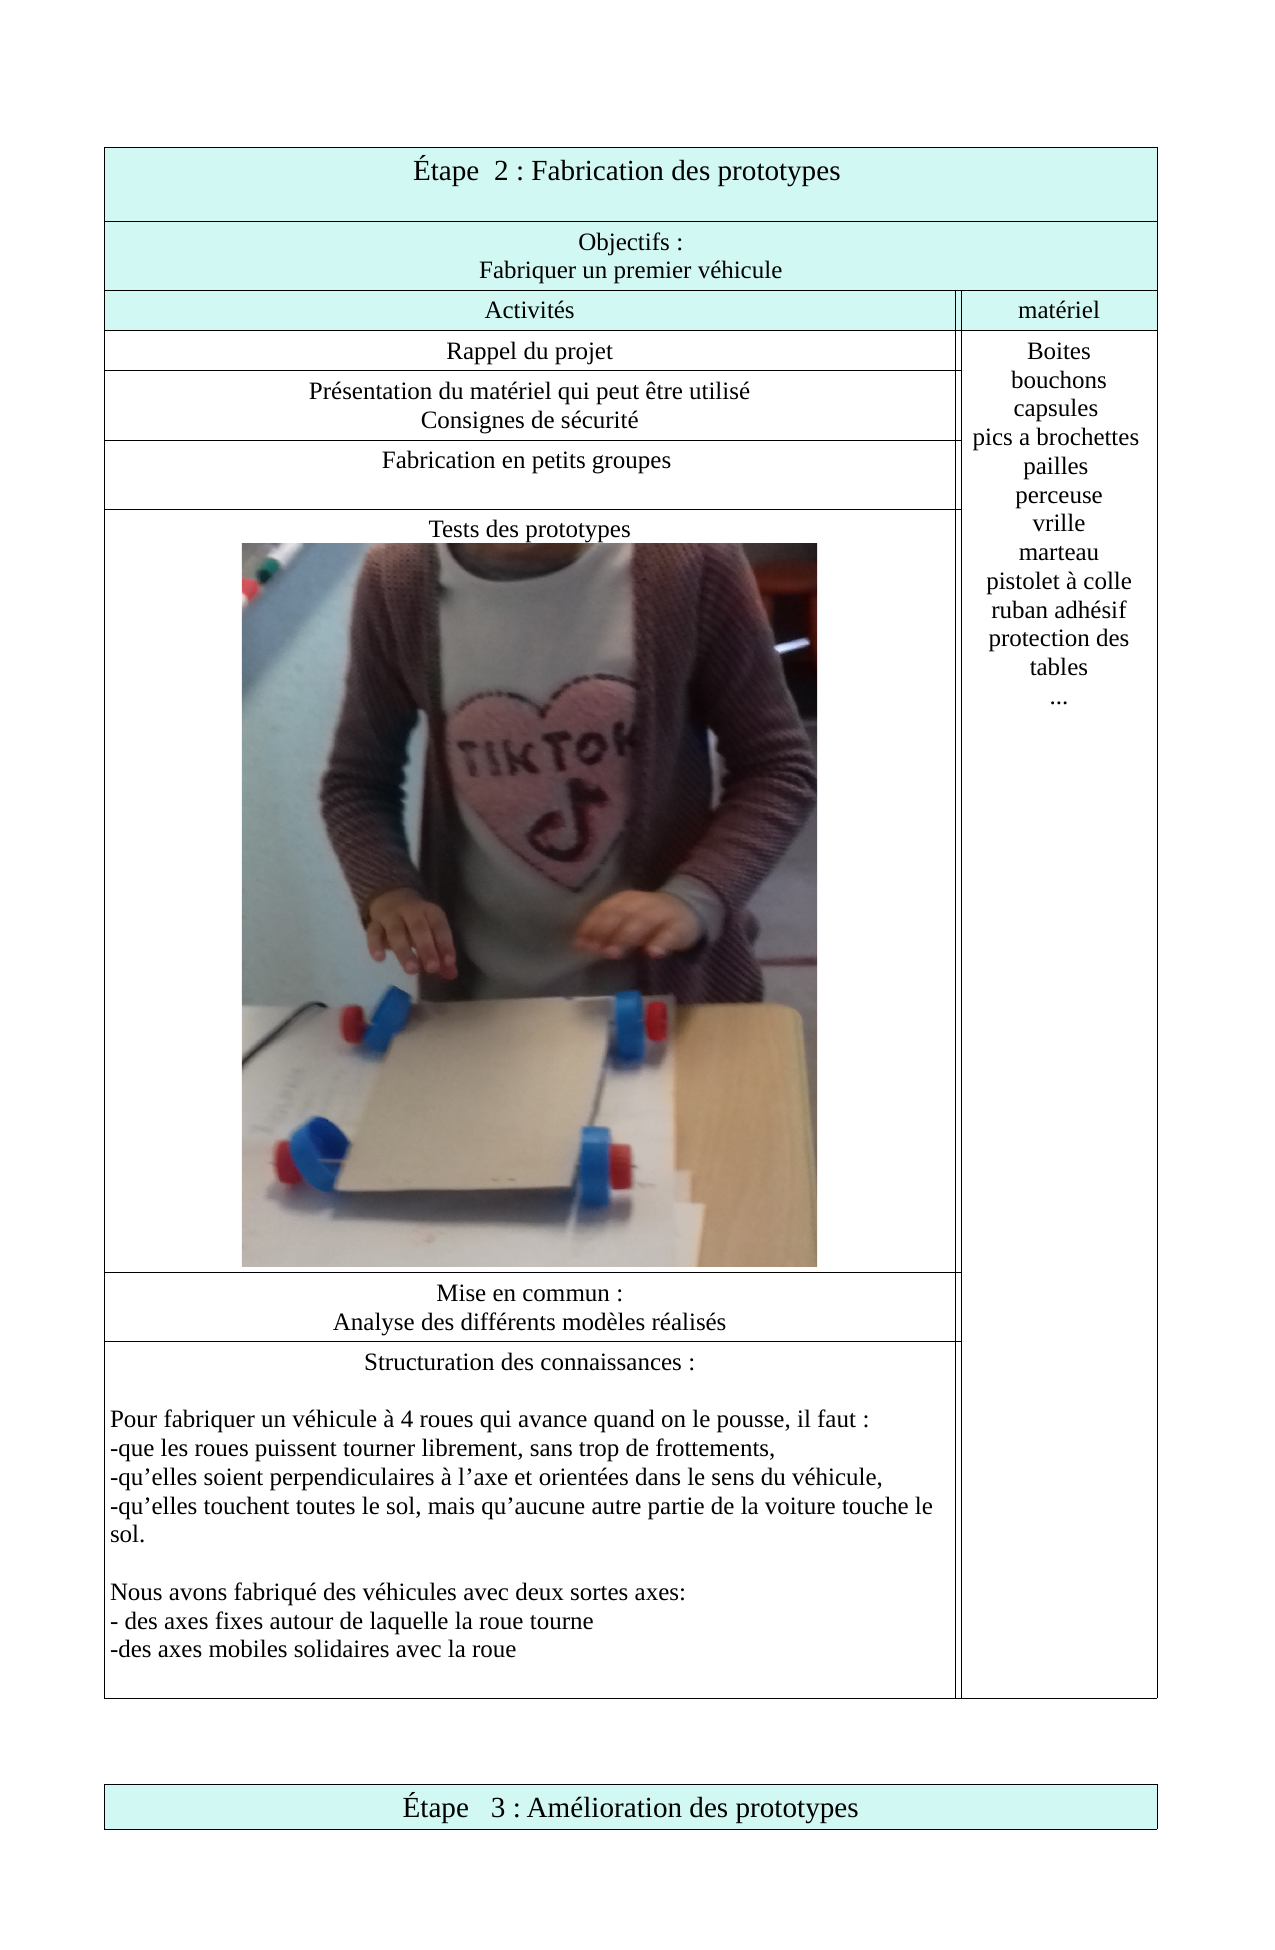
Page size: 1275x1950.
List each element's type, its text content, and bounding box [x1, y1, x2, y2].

table_cell Activités [105, 291, 955, 330]
picture [241, 543, 818, 1267]
table_cell [956, 291, 961, 330]
table_cell Structuration des connaissances : Pour fabriquer un véhicule à 4 roues qui avance quand on le pousse, il faut : -que les roues puissent tourner librement, sans trop de frottements, -qu’elles soient perpendiculaires à l’axe et orientées dans le sens du véhicule, -qu’elles touchent toutes le sol, mais qu’aucune autre partie de la voiture touche le sol. Nous avons fabriqué des véhicules avec deux sortes axes: - des axes fixes autour de laquelle la roue tourne -des axes mobiles solidaires avec la roue [105, 1342, 955, 1698]
table_cell Rappel du projet [105, 331, 955, 370]
table_cell Fabrication en petits groupes [105, 441, 955, 508]
table_cell [956, 1342, 961, 1698]
table_header Étape 2 : Fabrication des prototypes [105, 148, 1157, 221]
table_cell [956, 1273, 961, 1341]
table_cell matériel [962, 291, 1157, 330]
table_cell Boites bouchons capsules pics a brochettes pailles perceuse vrille marteau pistolet à colle ruban adhésif protection des tables ... [962, 331, 1157, 1698]
table_cell [956, 510, 961, 1272]
table_cell [956, 441, 961, 508]
table_cell Présentation du matériel qui peut être utilisé Consignes de sécurité [105, 371, 955, 439]
table_header Étape 3 : Amélioration des prototypes [105, 1785, 1157, 1829]
table_cell Objectifs : Fabriquer un premier véhicule [105, 222, 1157, 290]
table_cell [956, 331, 961, 370]
table_cell Mise en commun : Analyse des différents modèles réalisés [105, 1273, 955, 1341]
table_cell Tests des prototypes [105, 510, 955, 1272]
table_cell [956, 371, 961, 439]
